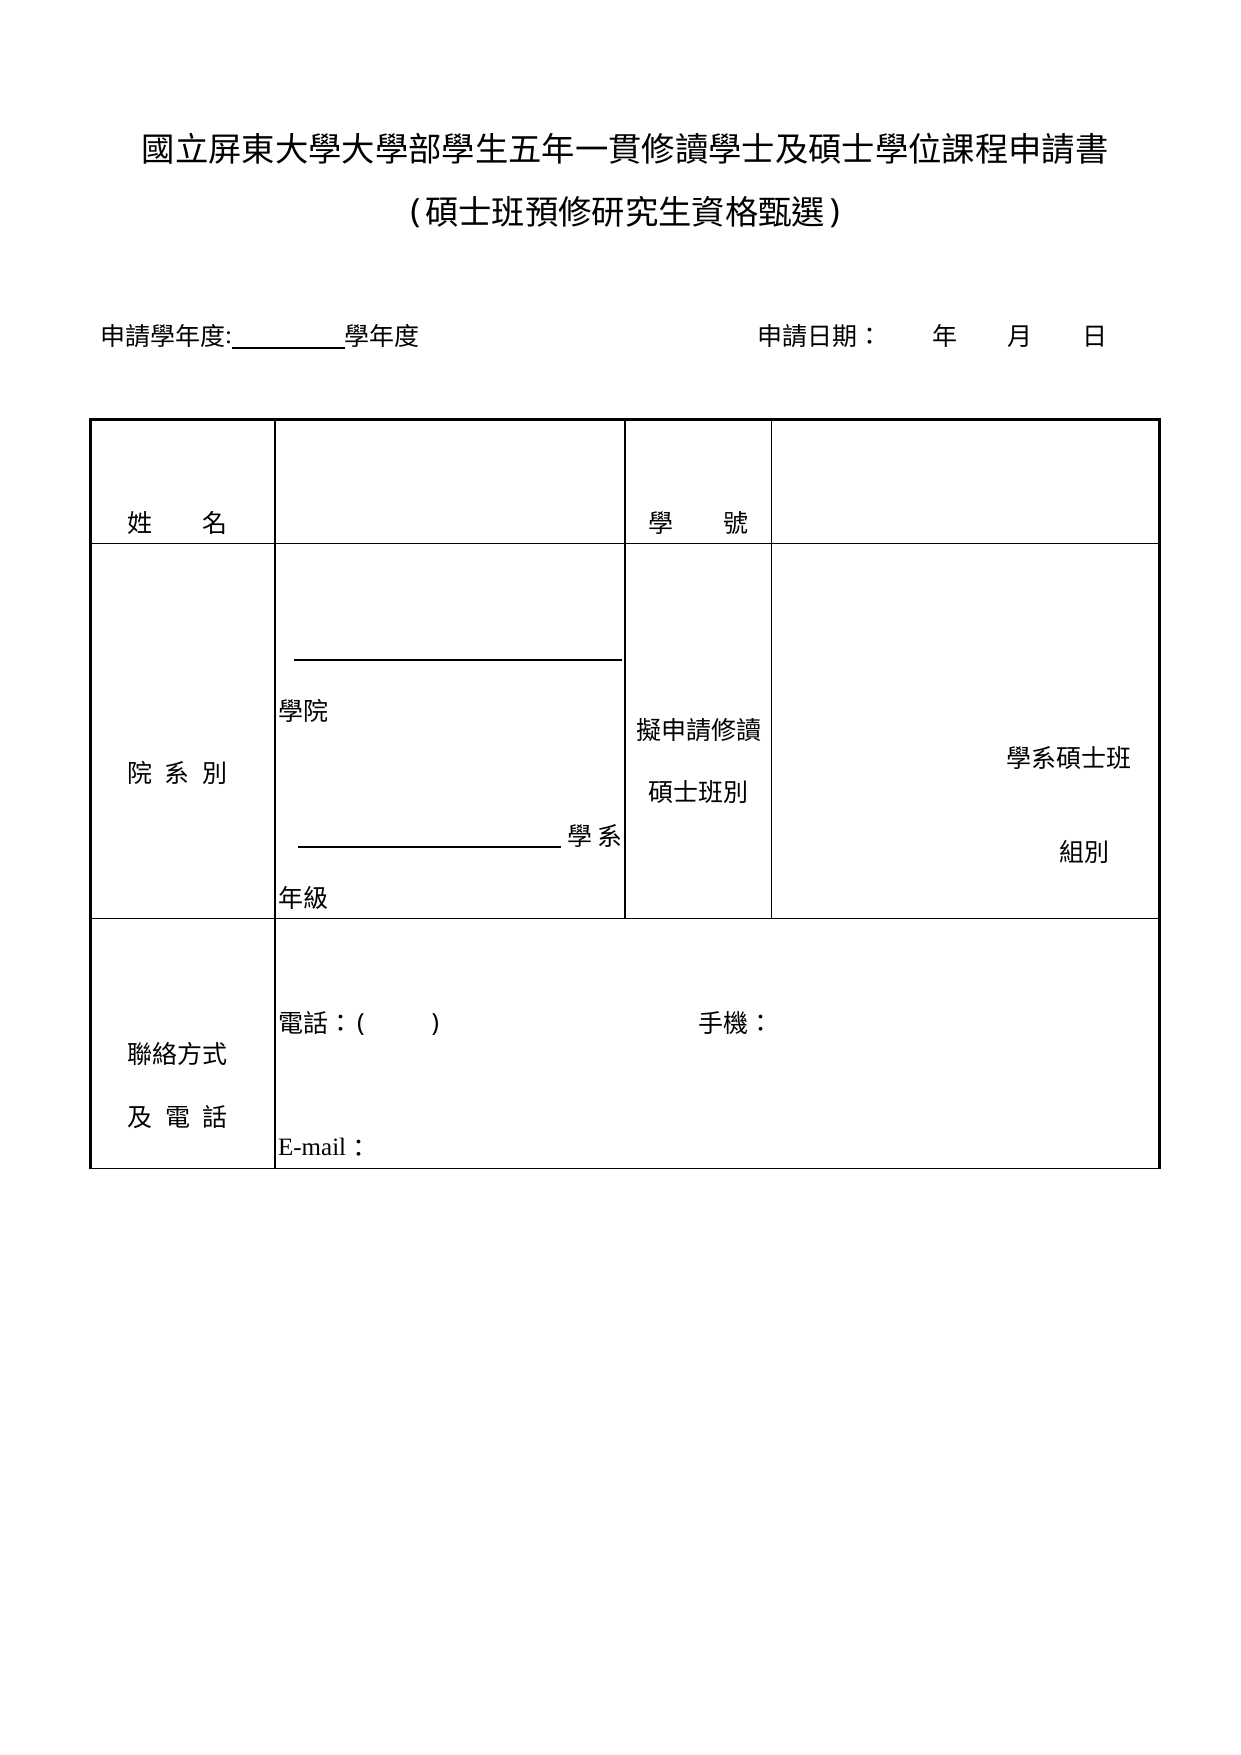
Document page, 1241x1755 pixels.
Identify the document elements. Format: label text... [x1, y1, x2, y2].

table_cell 擬申請修讀碩士班別 [626, 544, 771, 918]
table_header 姓 名 [92, 421, 274, 543]
text 申請學年度: 學年度 申請日期： 年 月 日 [75, 293, 1162, 355]
table_cell 聯絡方式 及 電 話 [92, 919, 274, 1168]
table_cell 學院 學系 年級 [276, 544, 624, 918]
table_cell 學系碩士班 組別 [772, 544, 1158, 918]
text 國立屏東大學大學部學生五年一貫修讀學士及碩士學位課程申請書 [75, 105, 1175, 168]
table_header [276, 421, 624, 543]
table_cell 電話：( ) 手機： E-mail： [276, 919, 1158, 1168]
table_cell 院 系 別 [92, 544, 274, 918]
text (碩士班預修研究生資格甄選) [75, 168, 1175, 230]
table_header [772, 421, 1158, 543]
table_header 學 號 [626, 421, 771, 543]
